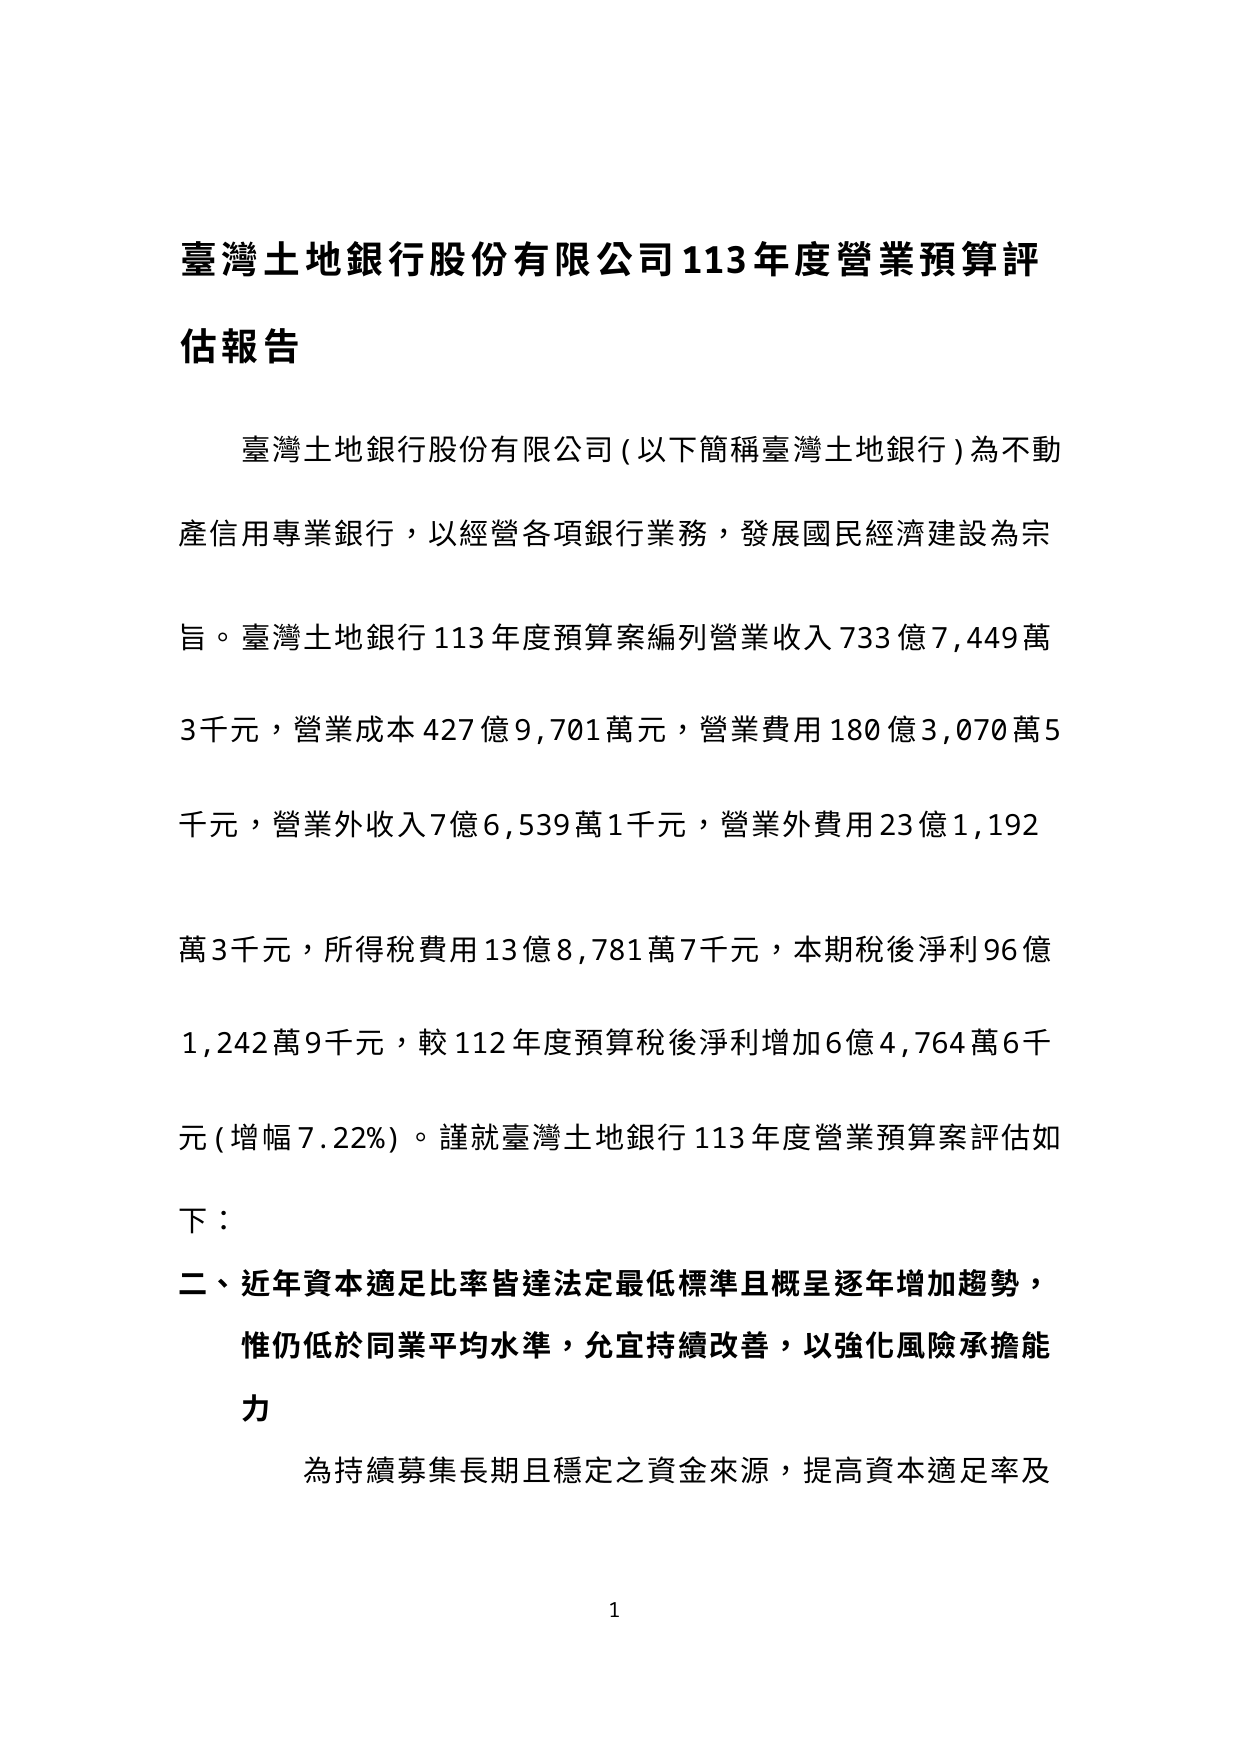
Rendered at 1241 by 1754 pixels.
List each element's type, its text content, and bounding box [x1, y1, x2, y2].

text 臺灣土地銀行股份有限公司(以下簡稱臺灣土地銀行)為不動產信用專業銀行，以經營各項銀行業務，發展國民經濟建設為宗旨。臺灣土地銀行113年度預算案編列營業收入733億7,449萬3千元，營業成本427億9,701萬元，營業費用180億3,070萬5千元，營業外收入7億6,539萬1千元，營業外費用23億1,192萬3千元，所得稅費用13億8,781萬7千元，本期稅後淨利96億1,242萬9千元，較112年度預算稅後淨利增加6億4,764萬6千元(增幅7.22%)。謹就臺灣土地銀行113年度營業預算案評估如下： [177, 365, 1063, 1240]
text 臺灣土地銀行股份有限公司113年度營業預算評估報告 [177, 177, 1063, 365]
text 為持續募集長期且穩定之資金來源，提高資本適足率及 [236, 1427, 1063, 1490]
text 二、近年資本適足比率皆達法定最低標準且概呈逐年增加趨勢，惟仍低於同業平均水準，允宜持續改善，以強化風險承擔能力 [177, 1240, 1063, 1427]
